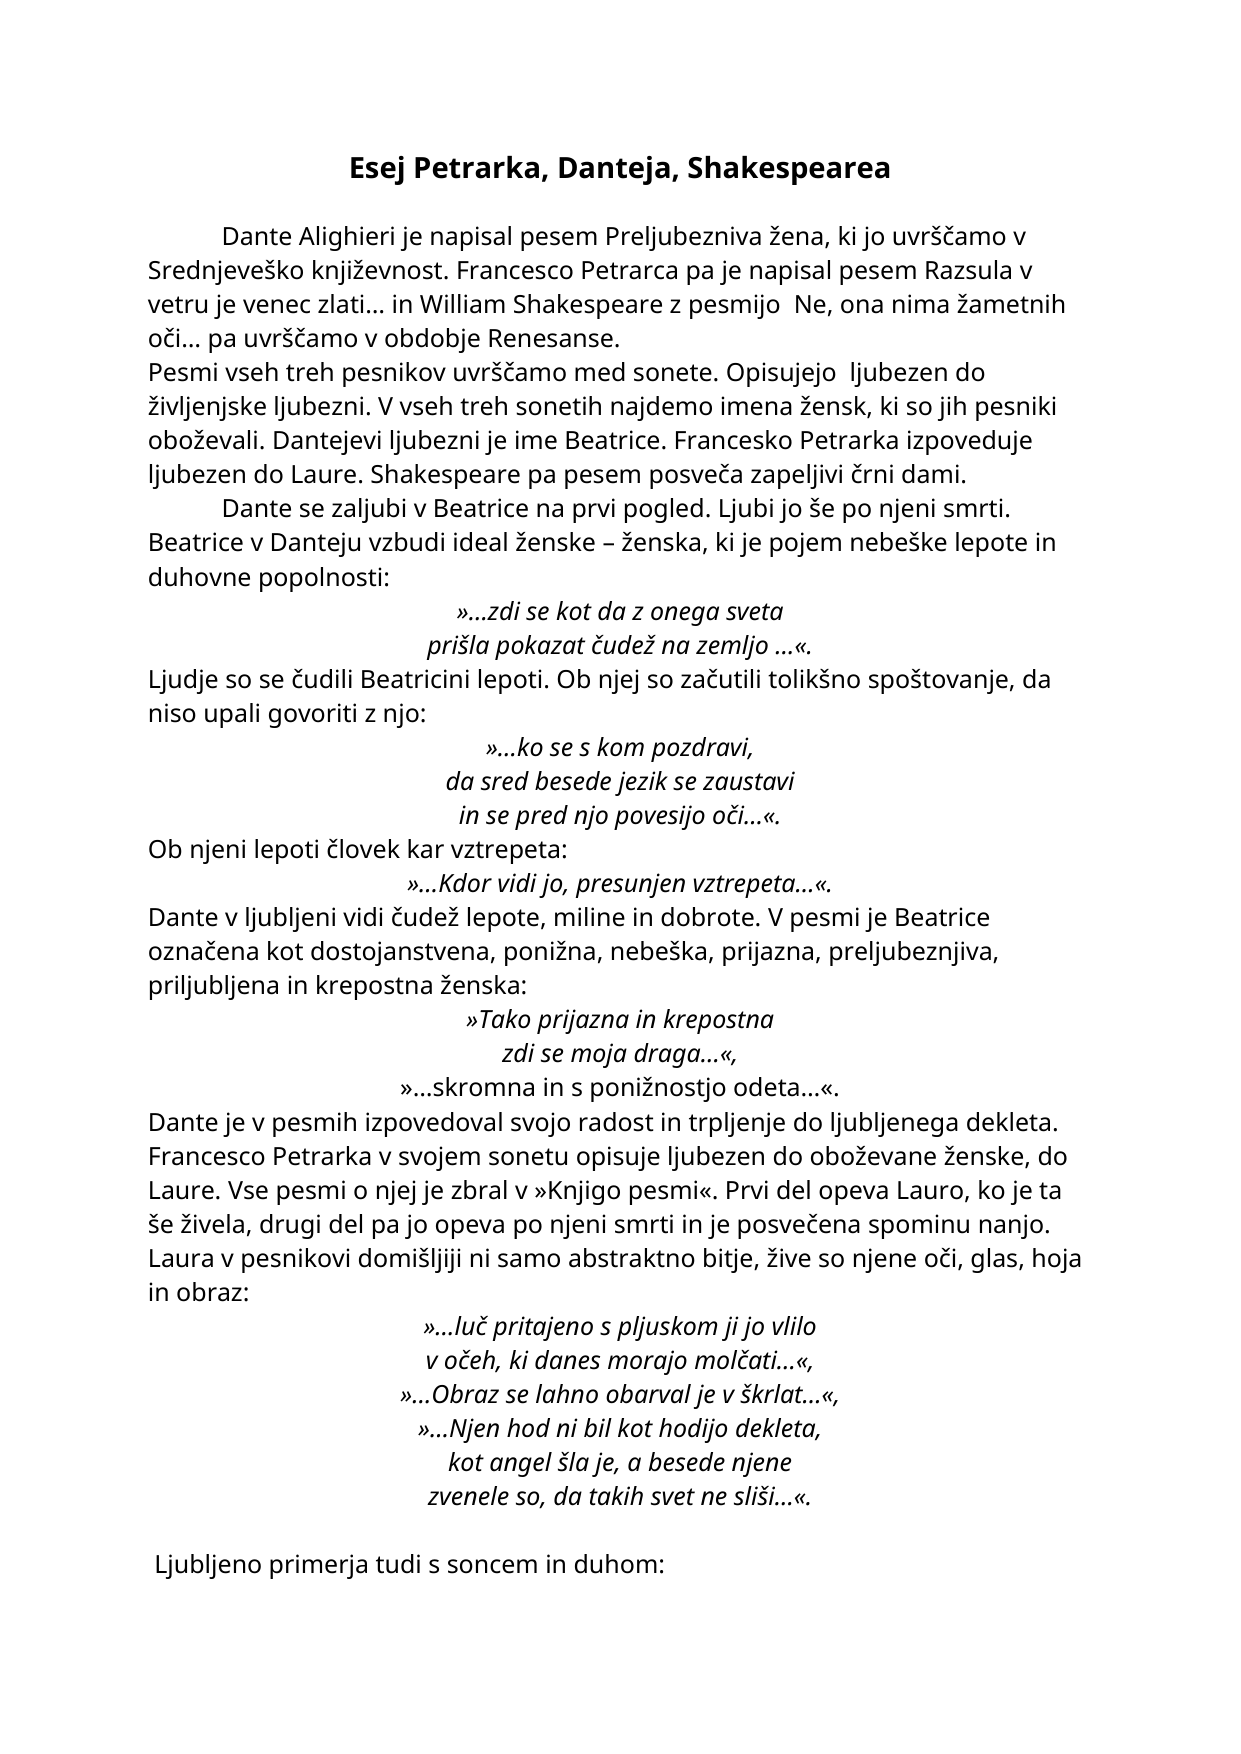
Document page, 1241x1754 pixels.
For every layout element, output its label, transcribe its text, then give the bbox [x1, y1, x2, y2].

text Ljudje so se čudili Beatricini lepoti. Ob njej so začutili tolikšno spoštovanje, da niso upali govoriti z njo: [148, 661, 1093, 729]
text v očeh, ki danes morajo molčati…«, [148, 1343, 1093, 1377]
text »…luč pritajeno s pljuskom ji jo vlilo [148, 1308, 1093, 1343]
text Ljubljeno primerja tudi s soncem in duhom: [148, 1547, 1093, 1581]
text Dante je v pesmih izpovedoval svojo radost in trpljenje do ljubljenega dekleta. [148, 1104, 1093, 1138]
text »…Obraz se lahno obarval je v škrlat…«, [148, 1377, 1093, 1411]
text zvenele so, da takih svet ne sliši…«. [148, 1479, 1093, 1513]
text kot angel šla je, a besede njene [148, 1445, 1093, 1479]
text prišla pokazat čudež na zemljo …«. [148, 627, 1093, 661]
text »…zdi se kot da z onega sveta [148, 593, 1093, 627]
text Francesco Petrarka v svojem sonetu opisuje ljubezen do oboževane ženske, do Laure. Vse pesmi o njej je zbral v »Knjigo pesmi«. Prvi del opeva Lauro, ko je ta še živela, drugi del pa jo opeva po njeni smrti in je posvečena spominu nanjo. Laura v pesnikovi domišljiji ni samo abstraktno bitje, žive so njene oči, glas, hoja in obraz: [148, 1138, 1093, 1308]
text »…ko se s kom pozdravi, [148, 729, 1093, 763]
text Dante Alighieri je napisal pesem Preljubezniva žena, ki jo uvrščamo v Srednjeveško književnost. Francesco Petrarca pa je napisal pesem Razsula v vetru je venec zlati… in William Shakespeare z pesmijo Ne, ona nima žametnih oči… pa uvrščamo v obdobje Renesanse. [148, 218, 1093, 355]
text Ob njeni lepoti človek kar vztrepeta: [148, 832, 1093, 866]
text Esej Petrarka, Danteja, Shakespearea [148, 148, 1093, 187]
text »Tako prijazna in krepostna [148, 1002, 1093, 1036]
text »…Kdor vidi jo, presunjen vztrepeta…«. [148, 866, 1093, 900]
text Dante se zaljubi v Beatrice na prvi pogled. Ljubi jo še po njeni smrti. Beatrice v Danteju vzbudi ideal ženske – ženska, ki je pojem nebeške lepote in duhovne popolnosti: [148, 491, 1093, 593]
text zdi se moja draga…«, [148, 1036, 1093, 1070]
text »…skromna in s ponižnostjo odeta…«. [148, 1070, 1093, 1104]
text Dante v ljubljeni vidi čudež lepote, miline in dobrote. V pesmi je Beatrice označena kot dostojanstvena, ponižna, nebeška, prijazna, preljubeznjiva, priljubljena in krepostna ženska: [148, 900, 1093, 1002]
text in se pred njo povesijo oči…«. [148, 798, 1093, 832]
text Pesmi vseh treh pesnikov uvrščamo med sonete. Opisujejo ljubezen do življenjske ljubezni. V vseh treh sonetih najdemo imena žensk, ki so jih pesniki oboževali. Dantejevi ljubezni je ime Beatrice. Francesko Petrarka izpoveduje ljubezen do Laure. Shakespeare pa pesem posveča zapeljivi črni dami. [148, 355, 1093, 491]
text da sred besede jezik se zaustavi [148, 763, 1093, 798]
text »…Njen hod ni bil kot hodijo dekleta, [148, 1411, 1093, 1445]
